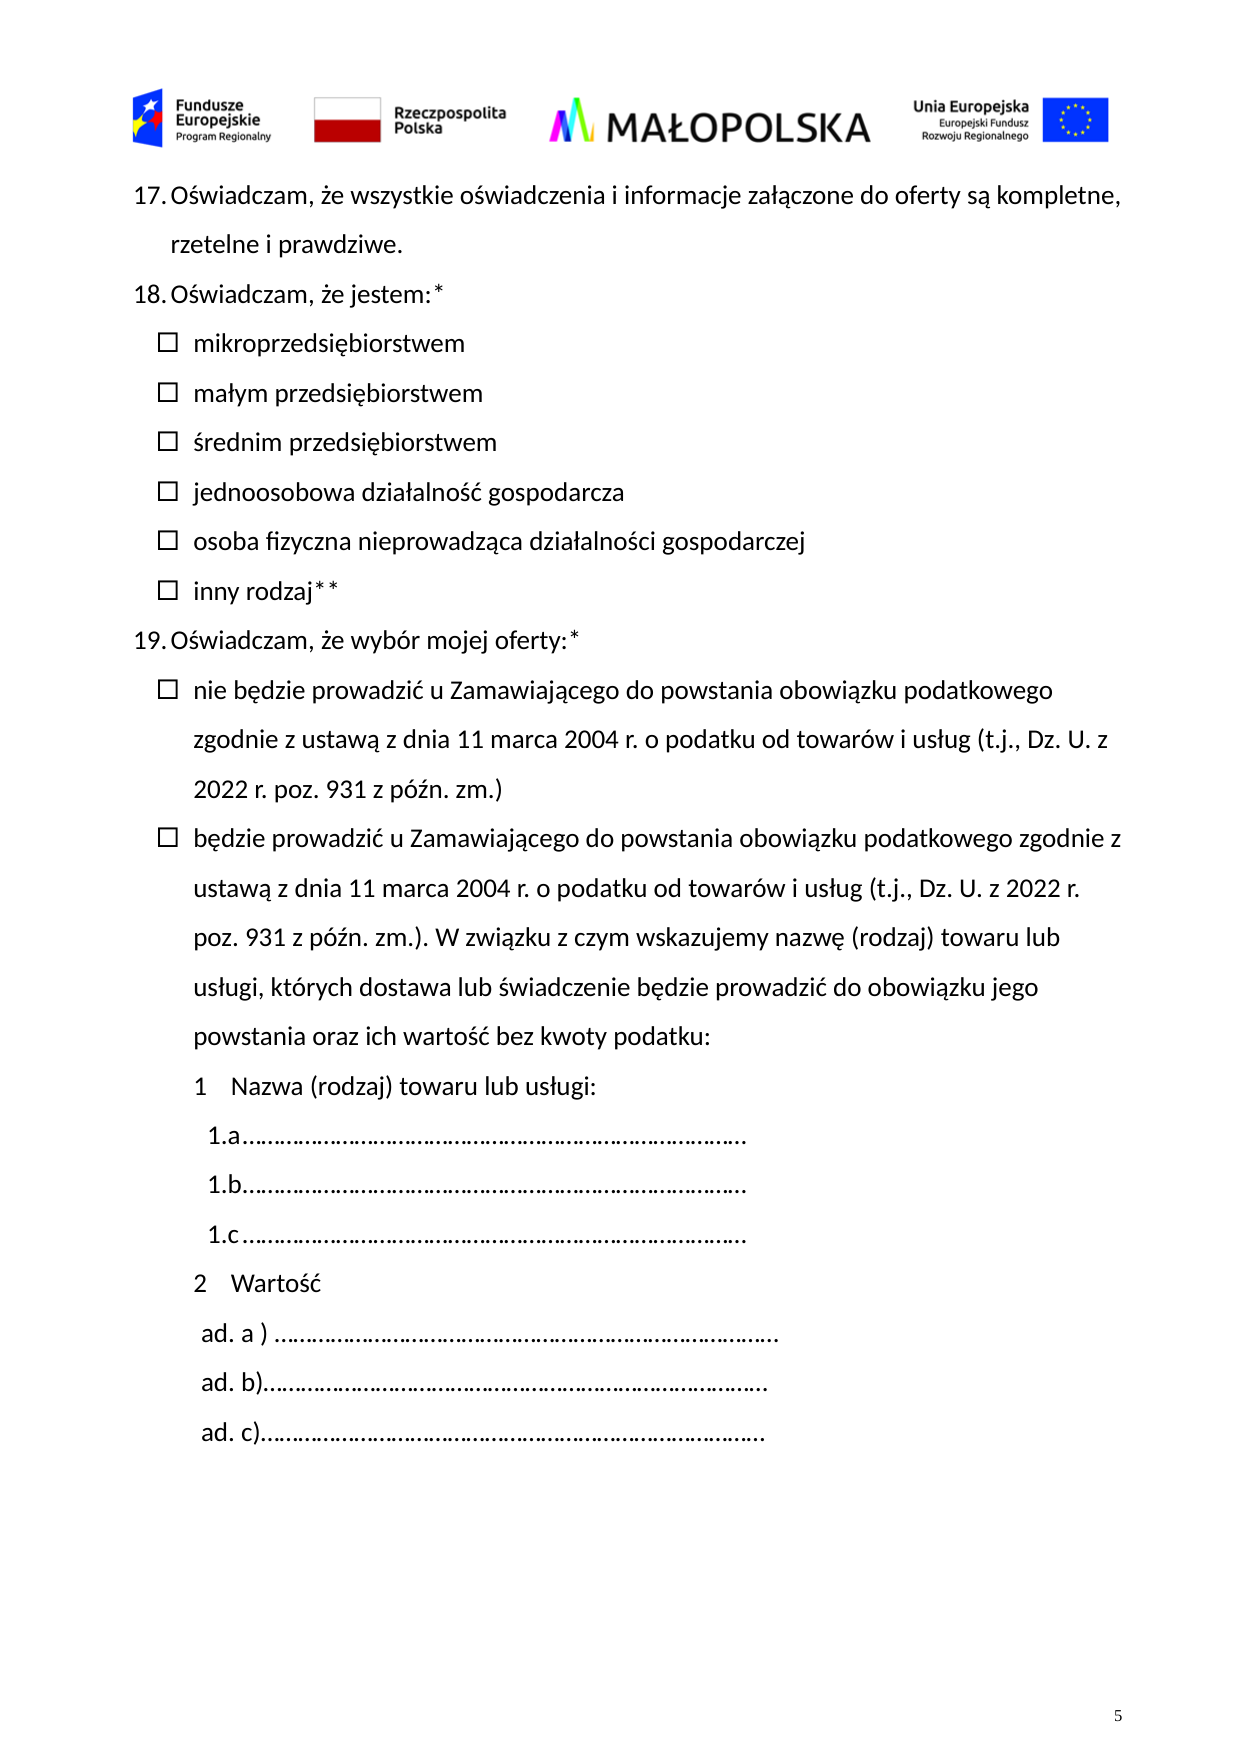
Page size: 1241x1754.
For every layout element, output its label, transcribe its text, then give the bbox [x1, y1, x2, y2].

list Oświadczam, że wybór mojej oferty:* [133, 623, 1122, 656]
list Nazwa (rodzaj) towaru lub usługi: [193, 1069, 1122, 1102]
list będzie prowadzić u Zamawiającego do powstania obowiązku podatkowego zgodnie z ustawą z dnia 11 marca 2004 r. o podatku od towarów i usług (t.j., Dz. U. z 2022 r. poz. 931 z późn. zm.). W związku z czym wskazujemy nazwę (rodzaj) towaru lub usługi, których dostawa lub świadczenie będzie prowadzić do obowiązku jego powstania oraz ich wartość bez kwoty podatku: [156, 821, 1122, 1052]
text ad. c)……………………………………………………………………… [118, 1415, 1122, 1448]
list Oświadczam, że wszystkie oświadczenia i informacje załączone do oferty są kompletne, rzetelne i prawdziwe. [133, 162, 1122, 261]
list jednoosobowa działalność gospodarcza [156, 475, 1122, 508]
list Wartość [193, 1267, 1122, 1300]
list ……………………………………………………………………… [207, 1217, 1122, 1250]
list ad. b)……………………………………………………………………… [201, 1366, 1122, 1399]
list mikroprzedsiębiorstwem [156, 327, 1122, 359]
list ……………………………………………………………………… [207, 1118, 1122, 1151]
list nie będzie prowadzić u Zamawiającego do powstania obowiązku podatkowego zgodnie z ustawą z dnia 11 marca 2004 r. o podatku od towarów i usług (t.j., Dz. U. z 2022 r. poz. 931 z późn. zm.) [156, 673, 1122, 805]
picture [118, 73, 1123, 162]
list Oświadczam, że jestem:* [133, 277, 1122, 310]
list osoba fizyczna nieprowadząca działalności gospodarczej [156, 524, 1122, 557]
list inny rodzaj** [156, 574, 1122, 607]
list małym przedsiębiorstwem [156, 376, 1122, 409]
list ……………………………………………………………………… [207, 1168, 1122, 1201]
list ad. a ) ……………………………………………………………………… [201, 1316, 1122, 1349]
list średnim przedsiębiorstwem [156, 426, 1122, 458]
